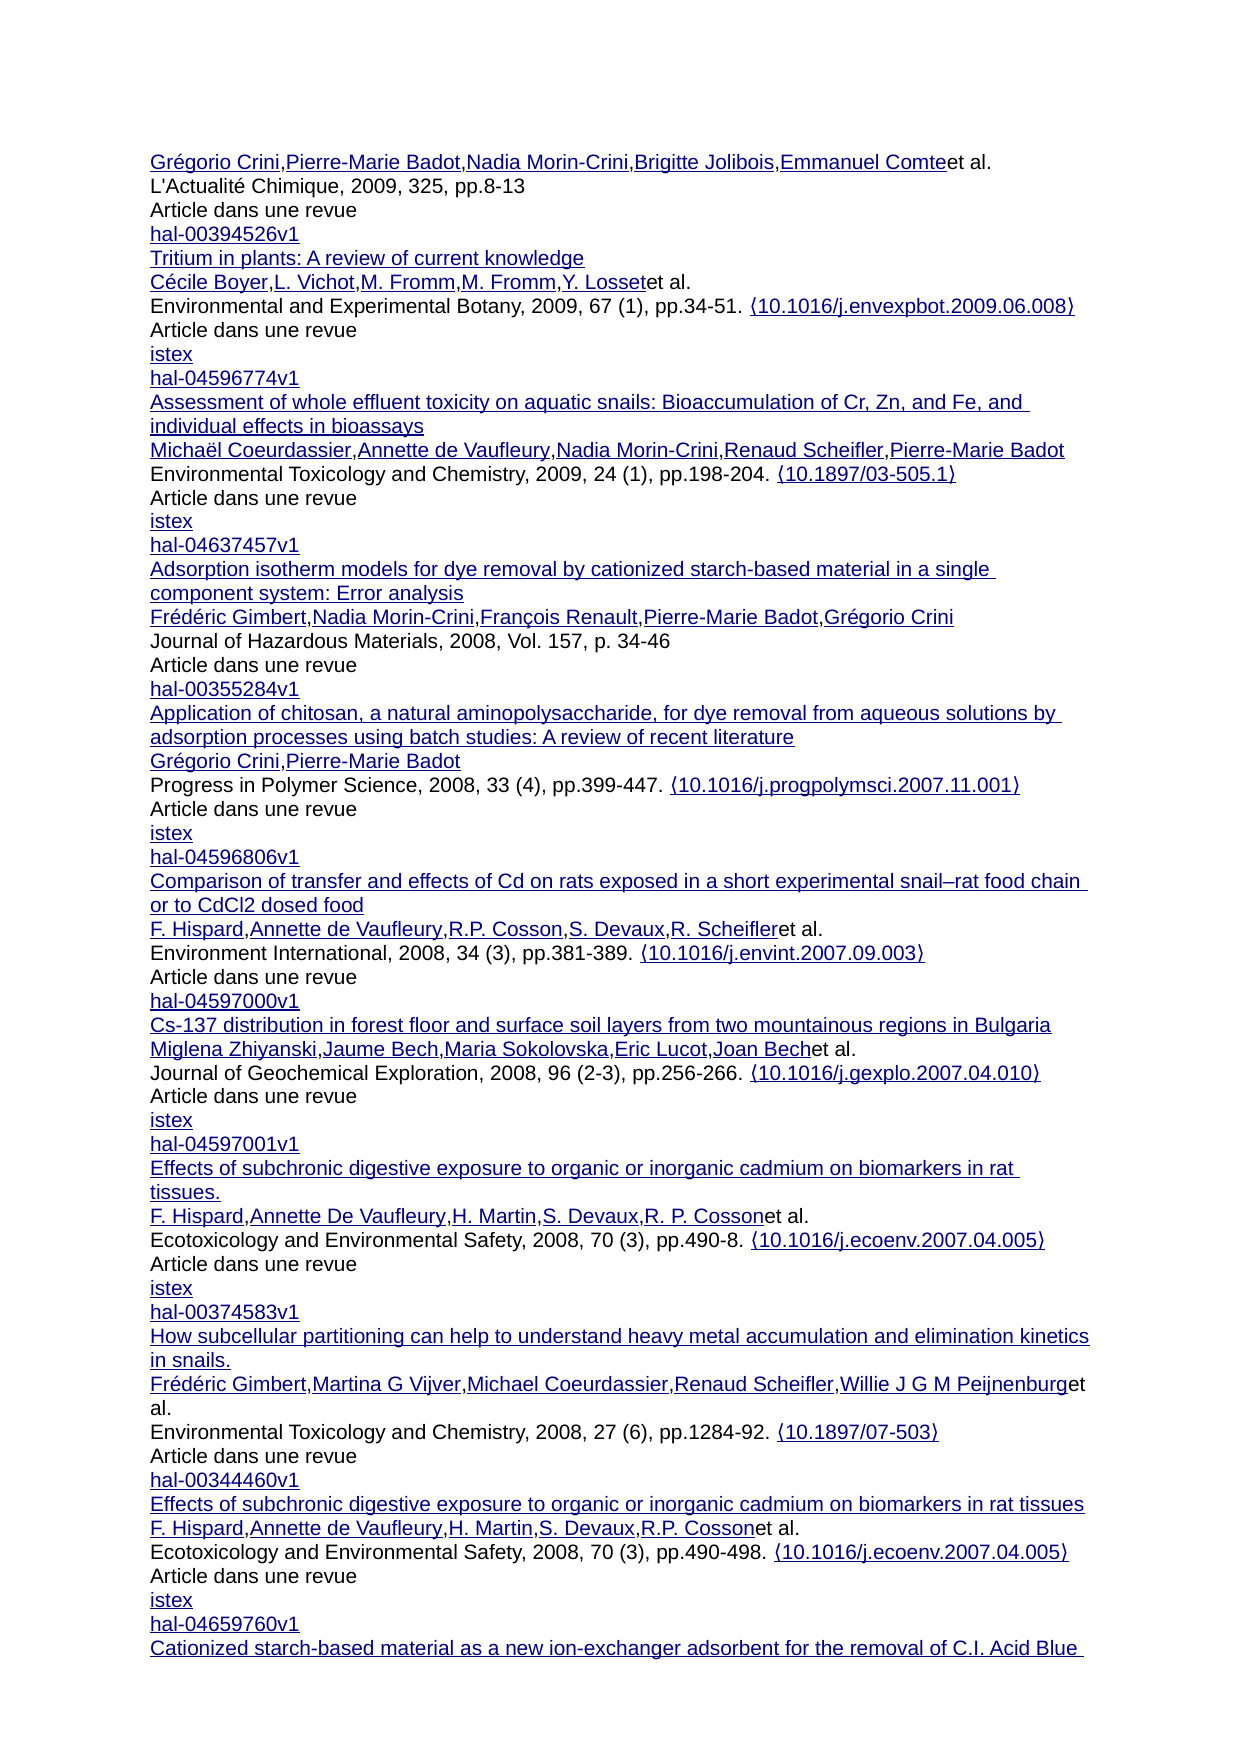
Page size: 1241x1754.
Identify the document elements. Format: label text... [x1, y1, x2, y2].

table_cell Application of chitosan, a natural aminopolysaccharide, for dye removal from aqueous solutions by adsorption processes using batch studies: A review of recent literature Grégorio Crini,Pierre-Marie Badot Progress in Polymer Science, 2008, 33 (4), pp.399-447. ⟨10.1016/j.progpolymsci.2007.11.001⟩ Article dans une revue istex hal-04596806v1 [150, 701, 1090, 869]
table_cell Cs-137 distribution in forest floor and surface soil layers from two mountainous regions in Bulgaria Miglena Zhiyanski,Jaume Bech,Maria Sokolovska,Eric Lucot,Joan Bechet al. Journal of Geochemical Exploration, 2008, 96 (2-3), pp.256-266. ⟨10.1016/j.gexplo.2007.04.010⟩ Article dans une revue istex hal-04597001v1 [150, 1013, 1090, 1156]
table_cell How subcellular partitioning can help to understand heavy metal accumulation and elimination kinetics [150, 1324, 1090, 1345]
table_cell Effects of subchronic digestive exposure to organic or inorganic cadmium on biomarkers in rat tissues F. Hispard,Annette de Vaufleury,H. Martin,S. Devaux,R.P. Cossonet al. Ecotoxicology and Environmental Safety, 2008, 70 (3), pp.490-498. ⟨10.1016/j.ecoenv.2007.04.005⟩ Article dans une revue istex hal-04659760v1 [150, 1492, 1090, 1635]
table_cell Grégorio Crini,Pierre-Marie Badot,Nadia Morin-Crini,Brigitte Jolibois,Emmanuel Comteet al. L'Actualité Chimique, 2009, 325, pp.8-13 Article dans une revue hal-00394526v1 [150, 150, 1090, 246]
table_cell Cationized starch-based material as a new ion-exchanger adsorbent for the removal of C.I. Acid Blue [150, 1635, 1090, 1659]
table_cell Assessment of whole effluent toxicity on aquatic snails: Bioaccumulation of Cr, Zn, and Fe, and individual effects in bioassays Michaël Coeurdassier,Annette de Vaufleury,Nadia Morin-Crini,Renaud Scheifler,Pierre-Marie Badot Environmental Toxicology and Chemistry, 2009, 24 (1), pp.198-204. ⟨10.1897/03-505.1⟩ Article dans une revue istex hal-04637457v1 [150, 390, 1090, 557]
table_cell Adsorption isotherm models for dye removal by cationized starch-based material in a single component system: Error analysis Frédéric Gimbert,Nadia Morin-Crini,François Renault,Pierre-Marie Badot,Grégorio Crini Journal of Hazardous Materials, 2008, Vol. 157, p. 34-46 Article dans une revue hal-00355284v1 [150, 557, 1090, 701]
table_cell Comparison of transfer and effects of Cd on rats exposed in a short experimental snail–rat food chain or to CdCl2 dosed food F. Hispard,Annette de Vaufleury,R.P. Cosson,S. Devaux,R. Scheifleret al. Environment International, 2008, 34 (3), pp.381-389. ⟨10.1016/j.envint.2007.09.003⟩ Article dans une revue hal-04597000v1 [150, 869, 1090, 1012]
table_cell in snails. Frédéric Gimbert,Martina G Vijver,Michael Coeurdassier,Renaud Scheifler,Willie J G M Peijnenburget al. Environmental Toxicology and Chemistry, 2008, 27 (6), pp.1284-92. ⟨10.1897/07-503⟩ Article dans une revue hal-00344460v1 [150, 1346, 1090, 1492]
table_cell Effects of subchronic digestive exposure to organic or inorganic cadmium on biomarkers in rat tissues. F. Hispard,Annette De Vaufleury,H. Martin,S. Devaux,R. P. Cossonet al. Ecotoxicology and Environmental Safety, 2008, 70 (3), pp.490-8. ⟨10.1016/j.ecoenv.2007.04.005⟩ Article dans une revue istex hal-00374583v1 [150, 1156, 1090, 1324]
table_cell Tritium in plants: A review of current knowledge Cécile Boyer,L. Vichot,M. Fromm,M. Fromm,Y. Lossetet al. Environmental and Experimental Botany, 2009, 67 (1), pp.34-51. ⟨10.1016/j.envexpbot.2009.06.008⟩ Article dans une revue istex hal-04596774v1 [150, 246, 1090, 389]
